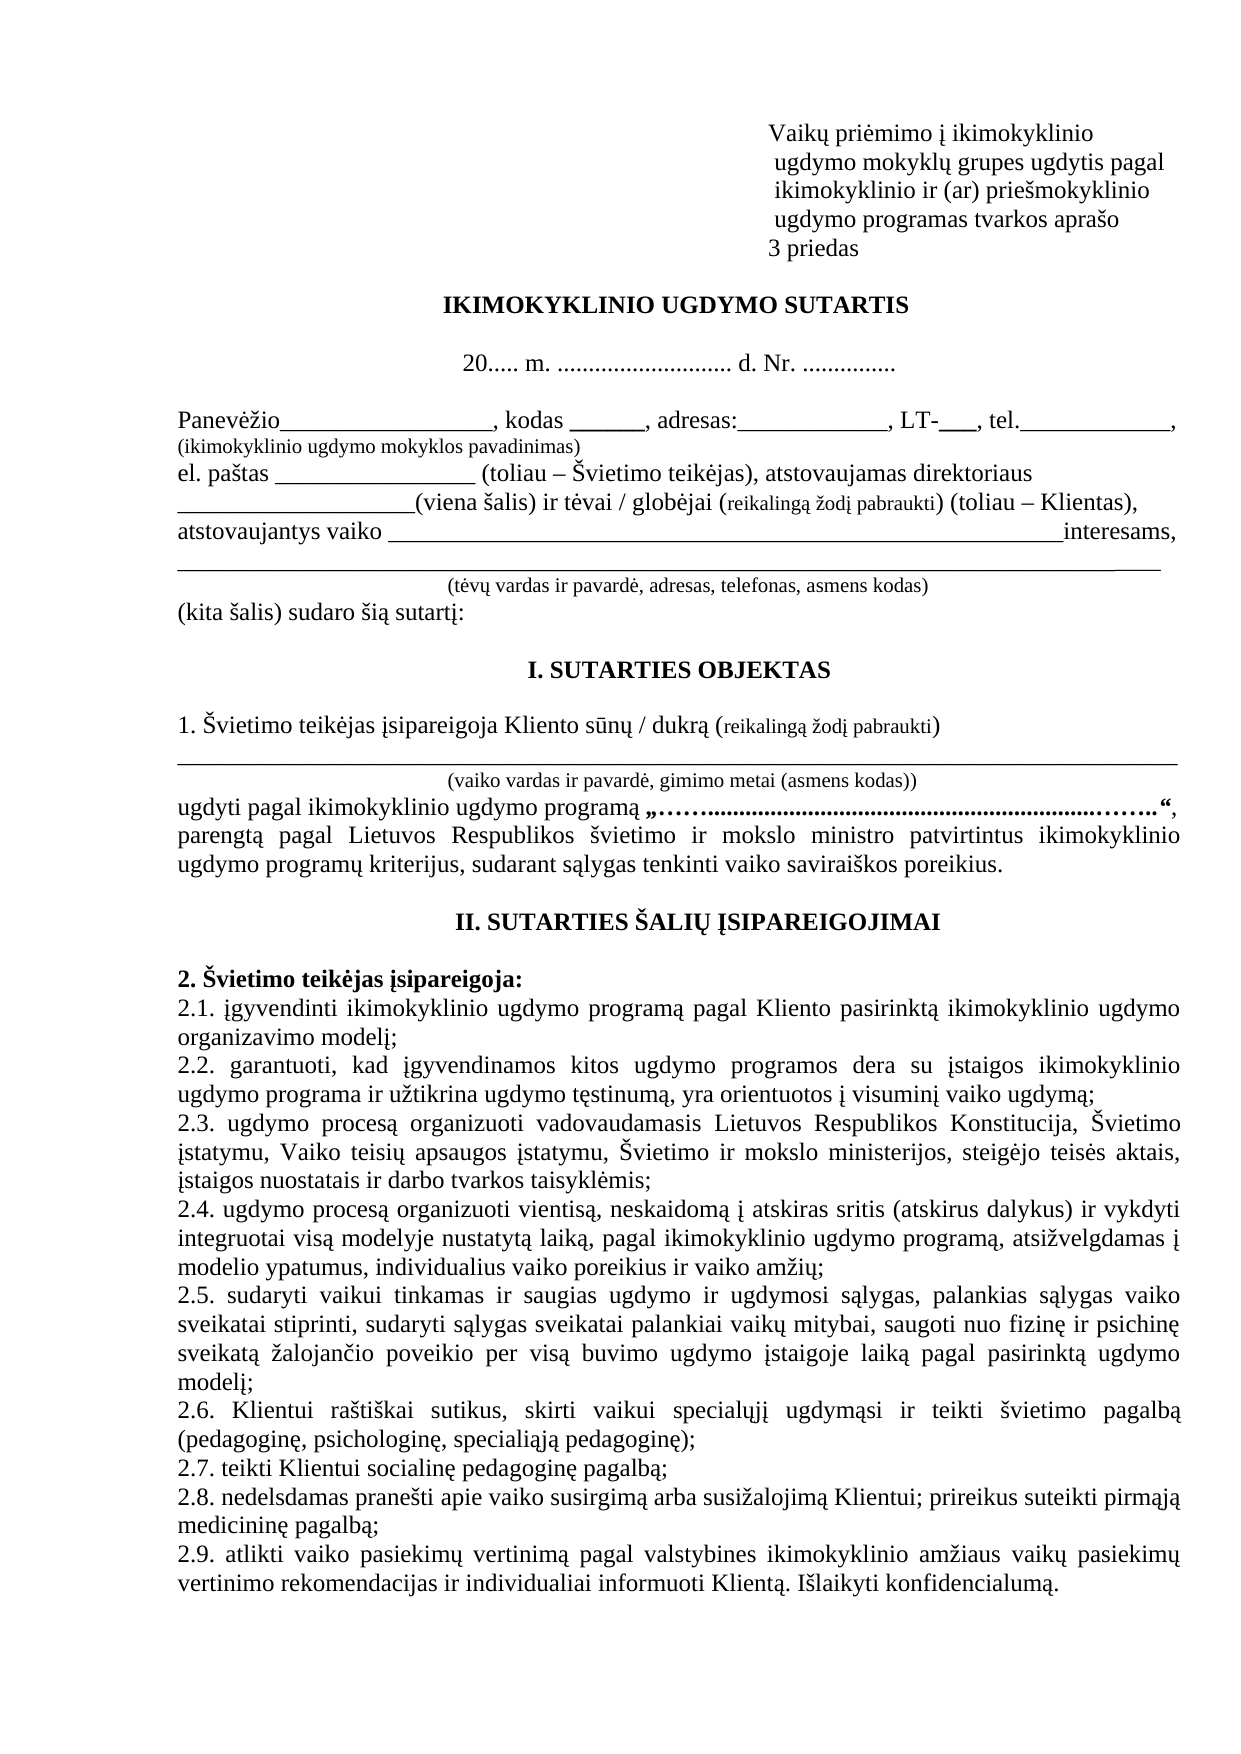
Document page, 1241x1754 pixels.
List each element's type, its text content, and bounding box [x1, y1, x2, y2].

text 2.5. sudaryti vaikui tinkamas ir saugias ugdymo ir ugdymosi sąlygas, palankias sąlygas vaiko sveikatai stiprinti, sudaryti sąlygas sveikatai palankiai vaikų mitybai, saugoti nuo fizinę ir psichinę sveikatą žalojančio poveikio per visą buvimo ugdymo įstaigoje laiką pagal pasirinktą ugdymo modelį; [177, 1280, 1181, 1395]
text Vaikų priėmimo į ikimokyklinio [768, 118, 1181, 147]
text 2.1. įgyvendinti ikimokyklinio ugdymo programą pagal Kliento pasirinktą ikimokyklinio ugdymo organizavimo modelį; [177, 993, 1181, 1050]
text ugdymo programas tvarkos aprašo [768, 204, 1181, 233]
text (tėvų vardas ir pavardė, adresas, telefonas, asmens kodas) [312, 573, 1181, 597]
text 3 priedas [768, 233, 1181, 262]
text 2.3. ugdymo procesą organizuoti vadovaudamasis Lietuvos Respublikos Konstitucija, Švietimo įstatymu, Vaiko teisių apsaugos įstatymu, Švietimo ir mokslo ministerijos, steigėjo teisės aktais, įstaigos nuostatais ir darbo tvarkos taisyklėmis; [177, 1108, 1181, 1194]
text Panevėžio_________________, kodas ______, adresas:____________, LT-___, tel.____________, [177, 406, 1181, 434]
text ________________________________________________________________________________ [177, 739, 1181, 768]
text ugdyti pagal ikimokyklinio ugdymo programą „……..............................................................……..“, [177, 792, 1181, 820]
text 2.8. nedelsdamas pranešti apie vaiko susirgimą arba susižalojimą Klientui; prireikus suteikti pirmąją medicininę pagalbą; [177, 1482, 1181, 1539]
text (kita šalis) sudaro šią sutartį: [177, 597, 1181, 626]
text ikimokyklinio ir (ar) priešmokyklinio [768, 176, 1181, 204]
text 2.9. atlikti vaiko pasiekimų vertinimą pagal valstybines ikimokyklinio amžiaus vaikų pasiekimų vertinimo rekomendacijas ir individualiai informuoti Klientą. Išlaikyti konfidencialumą. [177, 1539, 1181, 1597]
text 1. Švietimo teikėjas įsipareigoja Kliento sūnų / dukrą (reikalingą žodį pabraukti) [177, 710, 1181, 739]
text atstovaujantys vaiko ______________________________________________________interesams, [177, 516, 1181, 545]
text el. paštas ________________ (toliau – Švietimo teikėjas), atstovaujamas direktoriaus [177, 458, 1181, 487]
text 2.7. teikti Klientui socialinę pedagoginę pagalbą; [177, 1453, 1181, 1482]
text _______________________________________________________________________________ [177, 545, 1181, 573]
text 20..... m. ............................ d. Nr. ............... [177, 348, 1181, 377]
text IKIMOKYKLINIO UGDYMO SUTARTIS [177, 291, 1181, 319]
text (vaiko vardas ir pavardė, gimimo metai (asmens kodas)) [312, 768, 1181, 792]
text parengtą pagal Lietuvos Respublikos švietimo ir mokslo ministro patvirtintus ikimokyklinio ugdymo programų kriterijus, sudarant sąlygas tenkinti vaiko saviraiškos poreikius. [177, 820, 1181, 878]
text ugdymo mokyklų grupes ugdytis pagal [768, 147, 1181, 176]
text (ikimokyklinio ugdymo mokyklos pavadinimas) [177, 434, 1181, 458]
text 2.2. garantuoti, kad įgyvendinamos kitos ugdymo programos dera su įstaigos ikimokyklinio ugdymo programa ir užtikrina ugdymo tęstinumą, yra orientuotos į visuminį vaiko ugdymą; [177, 1050, 1181, 1108]
text 2. Švietimo teikėjas įsipareigoja: [177, 964, 1181, 993]
text ___________________(viena šalis) ir tėvai / globėjai (reikalingą žodį pabraukti) (toliau – Klientas), [177, 487, 1181, 516]
text II. SUTARTIES ŠALIŲ ĮSIPAREIGOJIMAI [215, 907, 1181, 935]
text I. SUTARTIES OBJEKTAS [177, 655, 1181, 684]
text 2.4. ugdymo procesą organizuoti vientisą, neskaidomą į atskiras sritis (atskirus dalykus) ir vykdyti integruotai visą modelyje nustatytą laiką, pagal ikimokyklinio ugdymo programą, atsižvelgdamas į modelio ypatumus, individualius vaiko poreikius ir vaiko amžių; [177, 1194, 1181, 1280]
text 2.6. Klientui raštiškai sutikus, skirti vaikui specialųjį ugdymąsi ir teikti švietimo pagalbą (pedagoginę, psichologinę, specialiąją pedagoginę); [177, 1395, 1181, 1453]
